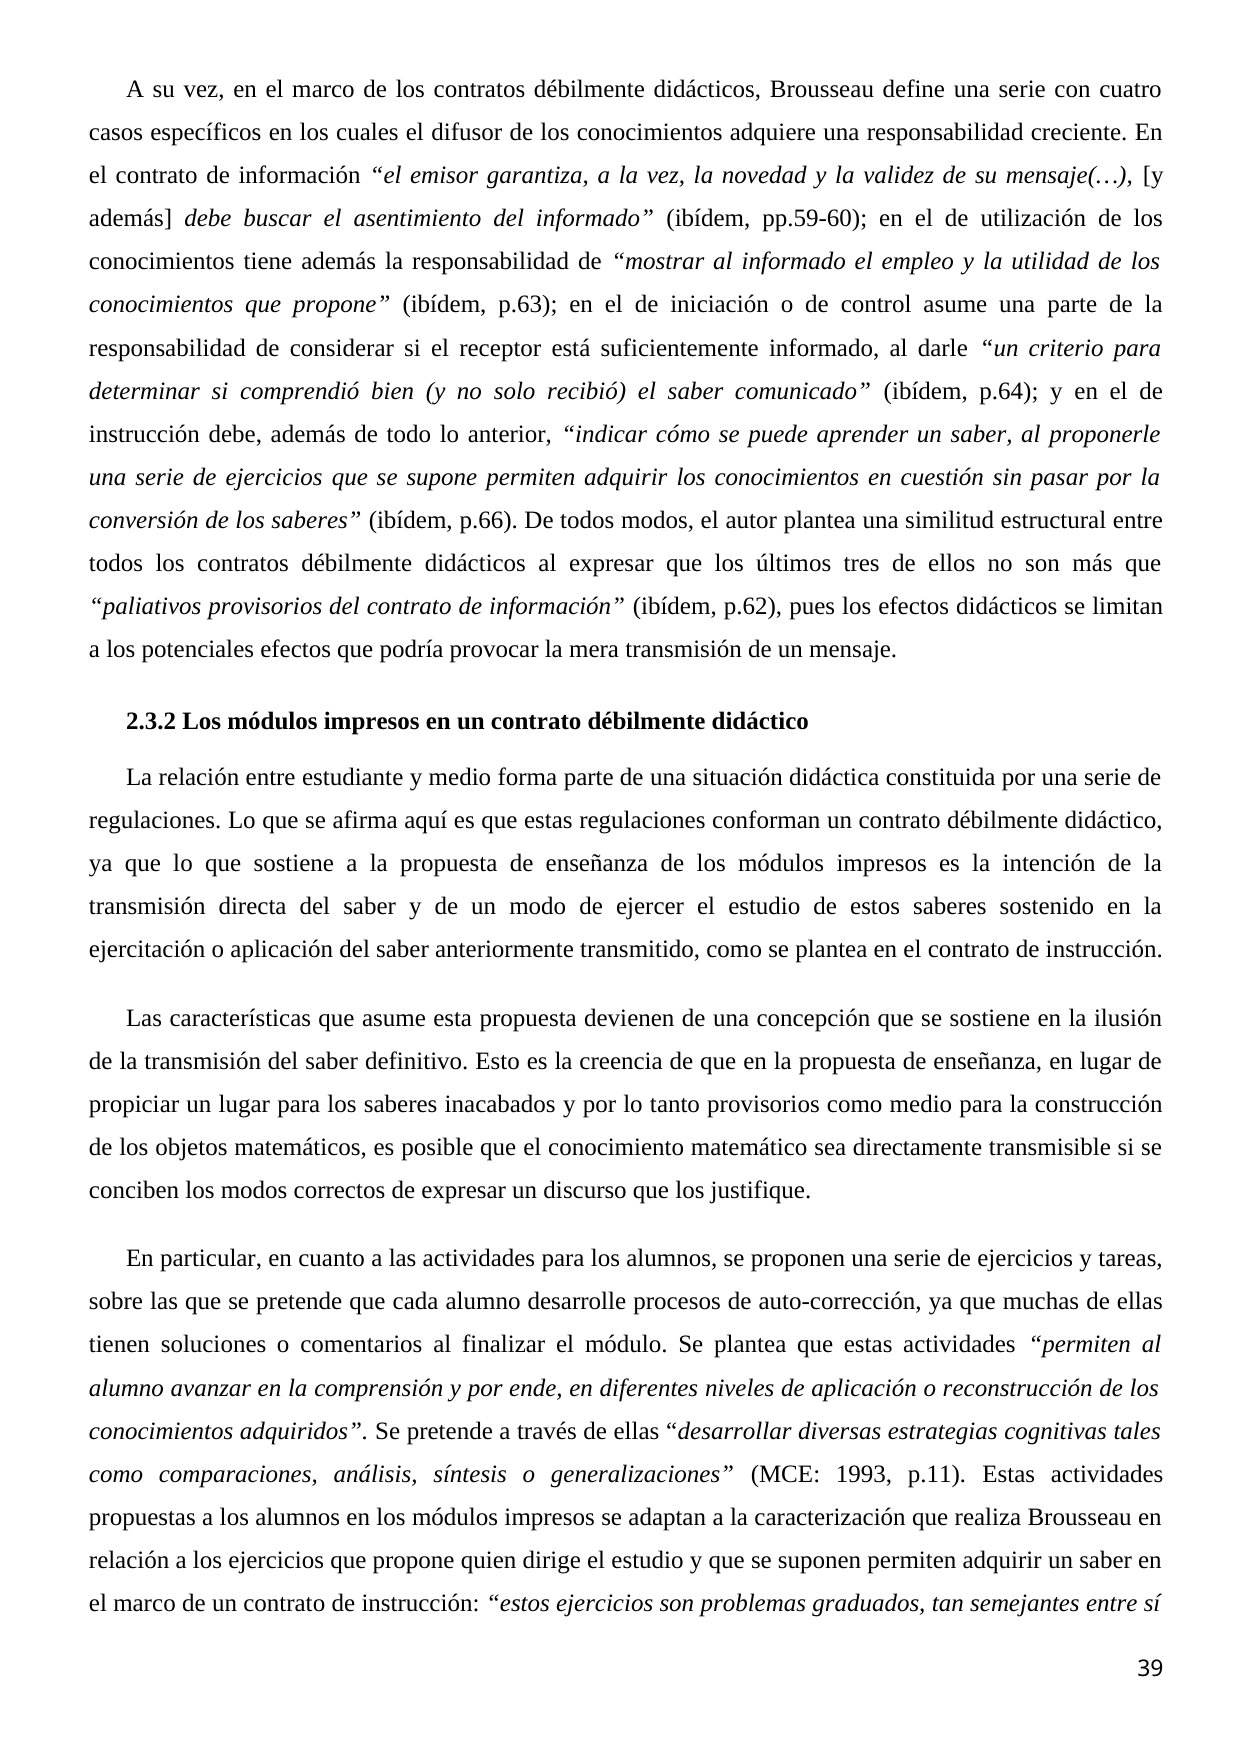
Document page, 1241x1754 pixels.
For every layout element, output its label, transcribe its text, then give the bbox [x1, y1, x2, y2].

text A su vez, en el marco de los contratos débilmente didácticos, Brousseau define una serie con cuatro casos específicos en los cuales el difusor de los conocimientos adquiere una responsabilidad creciente. En el contrato de información “el emisor garantiza, a la vez, la novedad y la validez de su mensaje(…), [y además] debe buscar el asentimiento del informado” (ibídem, pp.59-60); en el de utilización de los conocimientos tiene además la responsabilidad de “mostrar al informado el empleo y la utilidad de los conocimientos que propone” (ibídem, p.63); en el de iniciación o de control asume una parte de la responsabilidad de considerar si el receptor está suficientemente informado, al darle “un criterio para determinar si comprendió bien (y no solo recibió) el saber comunicado” (ibídem, p.64); y en el de instrucción debe, además de todo lo anterior, “indicar cómo se puede aprender un saber, al proponerle una serie de ejercicios que se supone permiten adquirir los conocimientos en cuestión sin pasar por la conversión de los saberes” (ibídem, p.66). De todos modos, el autor plantea una similitud estructural entre todos los contratos débilmente didácticos al expresar que los últimos tres de ellos no son más que “paliativos provisorios del contrato de información” (ibídem, p.62), pues los efectos didácticos se limitan a los potenciales efectos que podría provocar la mera transmisión de un mensaje. [89, 74, 1163, 663]
text En particular, en cuanto a las actividades para los alumnos, se proponen una serie de ejercicios y tareas, sobre las que se pretende que cada alumno desarrolle procesos de auto-corrección, ya que muchas de ellas tienen soluciones o comentarios al finalizar el módulo. Se plantea que estas actividades “permiten al alumno avanzar en la comprensión y por ende, en diferentes niveles de aplicación o reconstrucción de los conocimientos adquiridos”. Se pretende a través de ellas “desarrollar diversas estrategias cognitivas tales como comparaciones, análisis, síntesis o generalizaciones” (MCE: 1993, p.11). Estas actividades propuestas a los alumnos en los módulos impresos se adaptan a la caracterización que realiza Brousseau en relación a los ejercicios que propone quien dirige el estudio y que se suponen permiten adquirir un saber en el marco de un contrato de instrucción: “estos ejercicios son problemas graduados, tan semejantes entre sí [89, 1243, 1163, 1617]
text 2.3.2 Los módulos impresos en un contrato débilmente didáctico [89, 706, 1163, 735]
text La relación entre estudiante y medio forma parte de una situación didáctica constituida por una serie de regulaciones. Lo que se afirma aquí es que estas regulaciones conforman un contrato débilmente didáctico, ya que lo que sostiene a la propuesta de enseñanza de los módulos impresos es la intención de la transmisión directa del saber y de un modo de ejercer el estudio de estos saberes sostenido en la ejercitación o aplicación del saber anteriormente transmitido, como se plantea en el contrato de instrucción. [89, 762, 1163, 963]
text Las características que asume esta propuesta devienen de una concepción que se sostiene en la ilusión de la transmisión del saber definitivo. Esto es la creencia de que en la propuesta de enseñanza, en lugar de propiciar un lugar para los saberes inacabados y por lo tanto provisorios como medio para la construcción de los objetos matemáticos, es posible que el conocimiento matemático sea directamente transmisible si se conciben los modos correctos de expresar un discurso que los justifique. [89, 1003, 1163, 1204]
